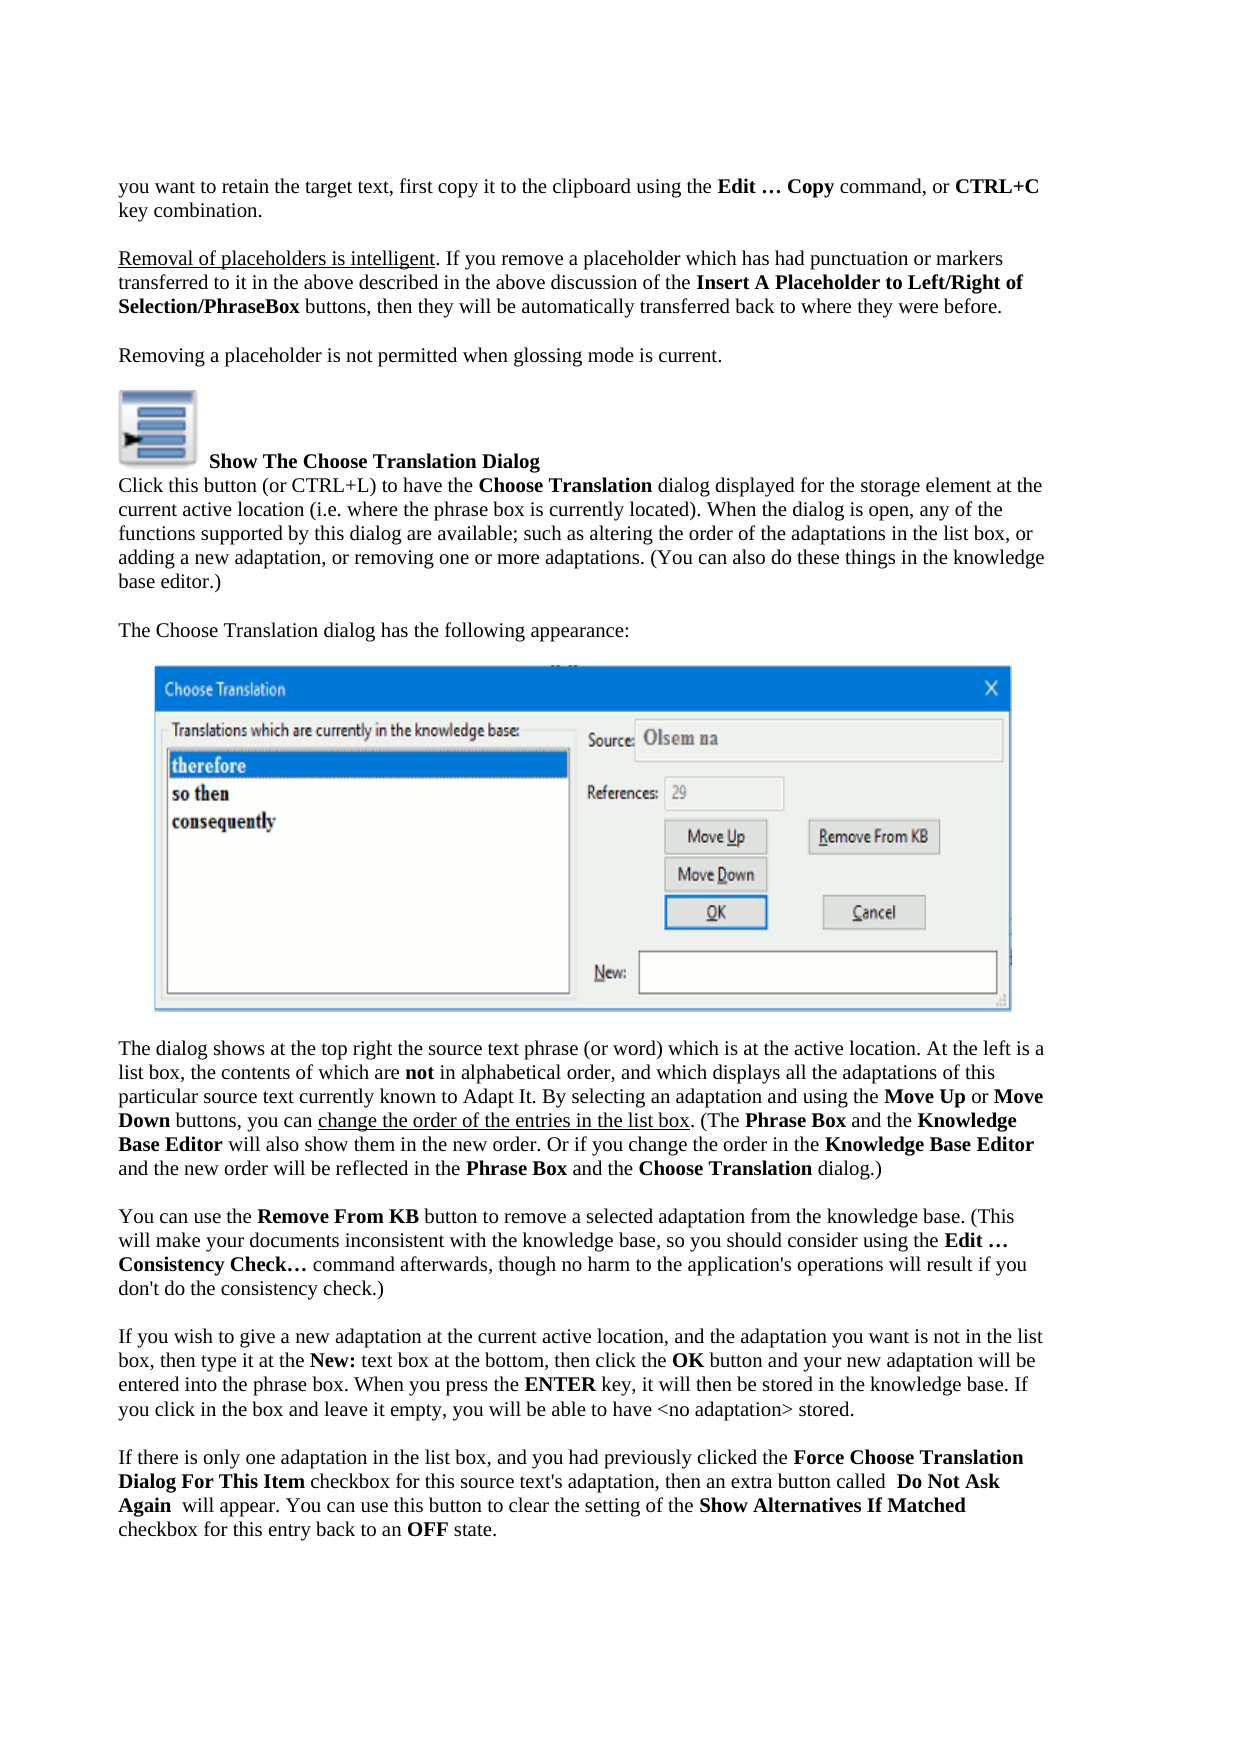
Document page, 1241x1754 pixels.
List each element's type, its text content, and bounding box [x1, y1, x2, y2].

text The dialog shows at the top right the source text phrase (or word) which is at the active location. At the left is a list box, the contents of which are not in alphabetical order, and which displays all the adaptations of this particular source text currently known to Adapt It. By selecting an adaptation and using the Move Up or Move Down buttons, you can change the order of the entries in the list box. (The Phrase Box and the Knowledge Base Editor will also show them in the new order. Or if you change the order in the Knowledge Base Editor and the new order will be reflected in the Phrase Box and the Choose Translation dialog.) [118, 1036, 1048, 1180]
text Show The Choose Translation Dialog [118, 391, 1048, 473]
text Removing a placeholder is not permitted when glossing mode is current. [118, 342, 1048, 367]
text If you wish to give a new adaptation at the current active location, and the adaptation you want is not in the list box, then type it at the New: text box at the bottom, then click the OK button and your new adaptation will be entered into the phrase box. When you press the ENTER key, it will then be stored in the knowledge base. If you click in the box and leave it empty, you will be able to have <no adaptation> stored. [118, 1324, 1048, 1421]
picture [118, 390, 199, 469]
text You can use the Remove From KB button to remove a selected adaptation from the knowledge base. (This will make your documents inconsistent with the knowledge base, so you should consider using the Edit … Consistency Check… command afterwards, though no harm to the application's operations will result if you don't do the consistency check.) [118, 1204, 1048, 1300]
text The Choose Translation dialog has the following appearance: [118, 617, 1048, 642]
text Removal of placeholders is intelligent. If you remove a placeholder which has had punctuation or markers transferred to it in the above described in the above discussion of the Insert A Placeholder to Left/Right of Selection/PhraseBox buttons, then they will be automatically transferred back to where they were before. [118, 246, 1048, 318]
text you want to retain the target text, first copy it to the clipboard using the Edit … Copy command, or CTRL+C key combination. [118, 174, 1048, 222]
picture [154, 665, 1012, 1012]
text Click this button (or CTRL+L) to have the Choose Translation dialog displayed for the storage element at the current active location (i.e. where the phrase box is currently located). When the dialog is open, any of the functions supported by this dialog are available; such as altering the order of the adaptations in the list box, or adding a new adaptation, or removing one or more adaptations. (You can also do these things in the knowledge base editor.) [118, 473, 1048, 593]
text If there is only one adaptation in the list box, and you had previously clicked the Force Choose Translation Dialog For This Item checkbox for this source text's adaptation, then an extra button called Do Not Ask Again will appear. You can use this button to clear the setting of the Show Alternatives If Matched checkbox for this entry back to an OFF state. [118, 1444, 1048, 1541]
